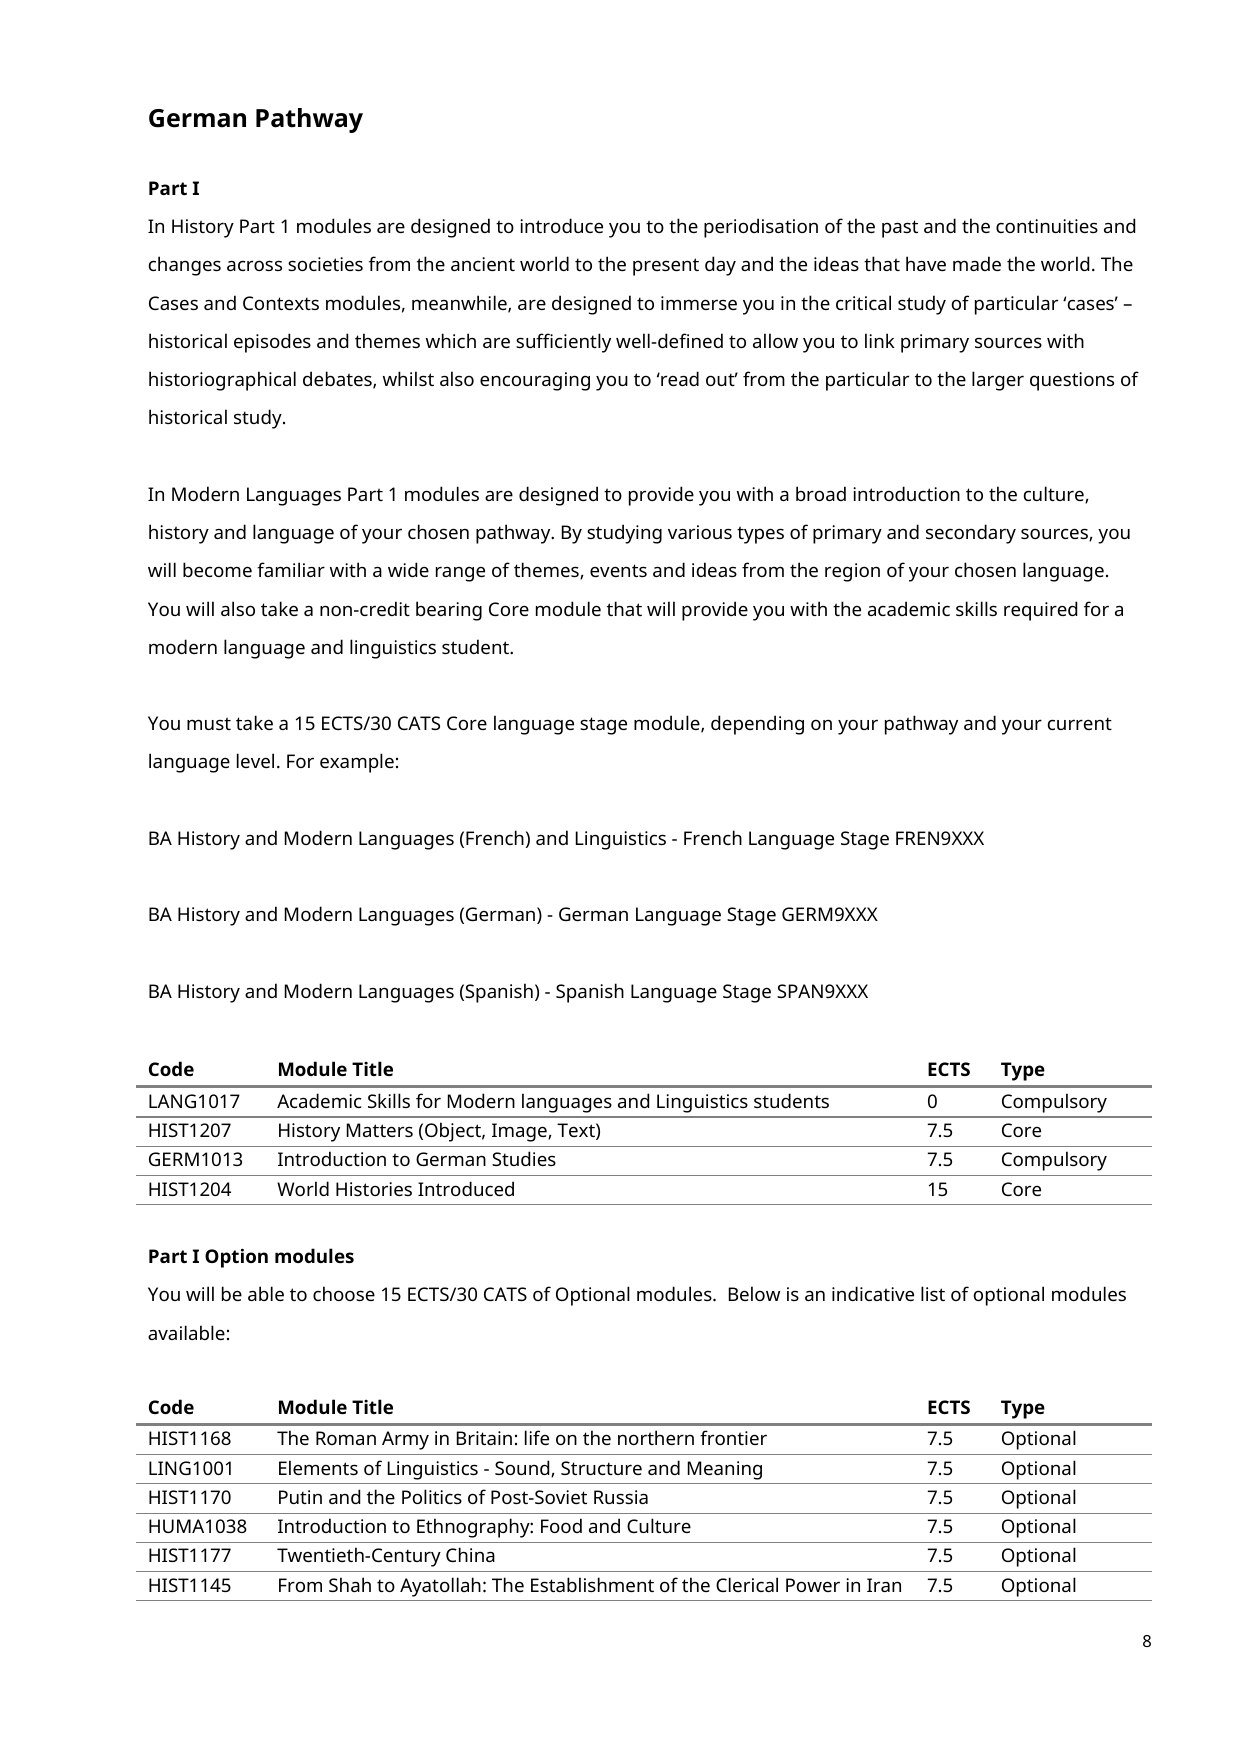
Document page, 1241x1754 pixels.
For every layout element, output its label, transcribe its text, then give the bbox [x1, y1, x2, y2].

table_cell 7.5 [916, 1455, 989, 1483]
table_cell Module Title [266, 1394, 916, 1423]
table_cell Academic Skills for Modern languages and Linguistics students [266, 1088, 916, 1116]
table_cell World Histories Introduced [266, 1176, 916, 1204]
table_cell Optional [989, 1455, 1152, 1483]
table_cell 7.5 [916, 1118, 989, 1146]
table_cell Compulsory [989, 1147, 1152, 1175]
table_cell Type [989, 1394, 1152, 1423]
table_cell Core [989, 1176, 1152, 1204]
table_cell Core [989, 1118, 1152, 1146]
table_cell Twentieth-Century China [266, 1543, 916, 1571]
table_cell HIST1204 [136, 1176, 266, 1204]
table_cell 15 [916, 1176, 989, 1204]
table_cell Optional [989, 1484, 1152, 1512]
table_cell Module Title [266, 1057, 916, 1085]
table_cell Optional [989, 1543, 1152, 1571]
table_cell Compulsory [989, 1088, 1152, 1116]
table_cell Code [136, 1057, 266, 1085]
table_cell HIST1170 [136, 1484, 266, 1512]
table_cell Optional [989, 1572, 1152, 1600]
table_cell 7.5 [916, 1514, 989, 1542]
table_cell Optional [989, 1426, 1152, 1454]
table_cell Optional [989, 1514, 1152, 1542]
table_cell 7.5 [916, 1572, 989, 1600]
table_cell Part I In History Part 1 modules are designed to introduce you to the periodisation of the past and the continuities and changes across societies from the ancient world to the present day and the ideas that have made the world. The Cases and Contexts modules, meanwhile, are designed to immerse you in the critical study of particular ‘cases’ – historical episodes and themes which are sufficiently well-defined to allow you to link primary sources with historiographical debates, whilst also encouraging you to ‘read out’ from the particular to the larger questions of historical study. In Modern Languages Part 1 modules are designed to provide you with a broad introduction to the culture, history and language of your chosen pathway. By studying various types of primary and secondary sources, you will become familiar with a wide range of themes, events and ideas from the region of your chosen language. You will also take a non-credit bearing Core module that will provide you with the academic skills required for a modern language and linguistics student. You must take a 15 ECTS/30 CATS Core language stage module, depending on your pathway and your current language level. For example: BA History and Modern Languages (French) and Linguistics - French Language Stage FREN9XXX BA History and Modern Languages (German) - German Language Stage GERM9XXX BA History and Modern Languages (Spanish) - Spanish Language Stage SPAN9XXX [136, 137, 1152, 1057]
table_cell History Matters (Object, Image, Text) [266, 1118, 916, 1146]
table_cell GERM1013 [136, 1147, 266, 1175]
table_cell From Shah to Ayatollah: The Establishment of the Clerical Power in Iran [266, 1572, 916, 1600]
table_cell ECTS [916, 1057, 989, 1085]
table_cell Introduction to German Studies [266, 1147, 916, 1175]
table_cell HIST1177 [136, 1543, 266, 1571]
table_cell Part I Option modules You will be able to choose 15 ECTS/30 CATS of Optional modules. Below is an indicative list of optional modules available: [136, 1205, 1152, 1394]
table_cell The Roman Army in Britain: life on the northern frontier [266, 1426, 916, 1454]
table_cell 7.5 [916, 1147, 989, 1175]
table_cell ECTS [916, 1394, 989, 1423]
table_cell 0 [916, 1088, 989, 1116]
table_cell HIST1168 [136, 1426, 266, 1454]
table_cell HIST1145 [136, 1572, 266, 1600]
table_cell Type [989, 1057, 1152, 1085]
table_cell Putin and the Politics of Post-Soviet Russia [266, 1484, 916, 1512]
table_cell 7.5 [916, 1543, 989, 1571]
table_cell LANG1017 [136, 1088, 266, 1116]
table_cell Introduction to Ethnography: Food and Culture [266, 1514, 916, 1542]
table_cell 7.5 [916, 1426, 989, 1454]
table_cell HIST1207 [136, 1118, 266, 1146]
table_cell HUMA1038 [136, 1514, 266, 1542]
table_cell LING1001 [136, 1455, 266, 1483]
table_cell 7.5 [916, 1484, 989, 1512]
table_cell Code [136, 1394, 266, 1423]
table_cell German Pathway [136, 99, 1152, 137]
table_cell Elements of Linguistics - Sound, Structure and Meaning [266, 1455, 916, 1483]
